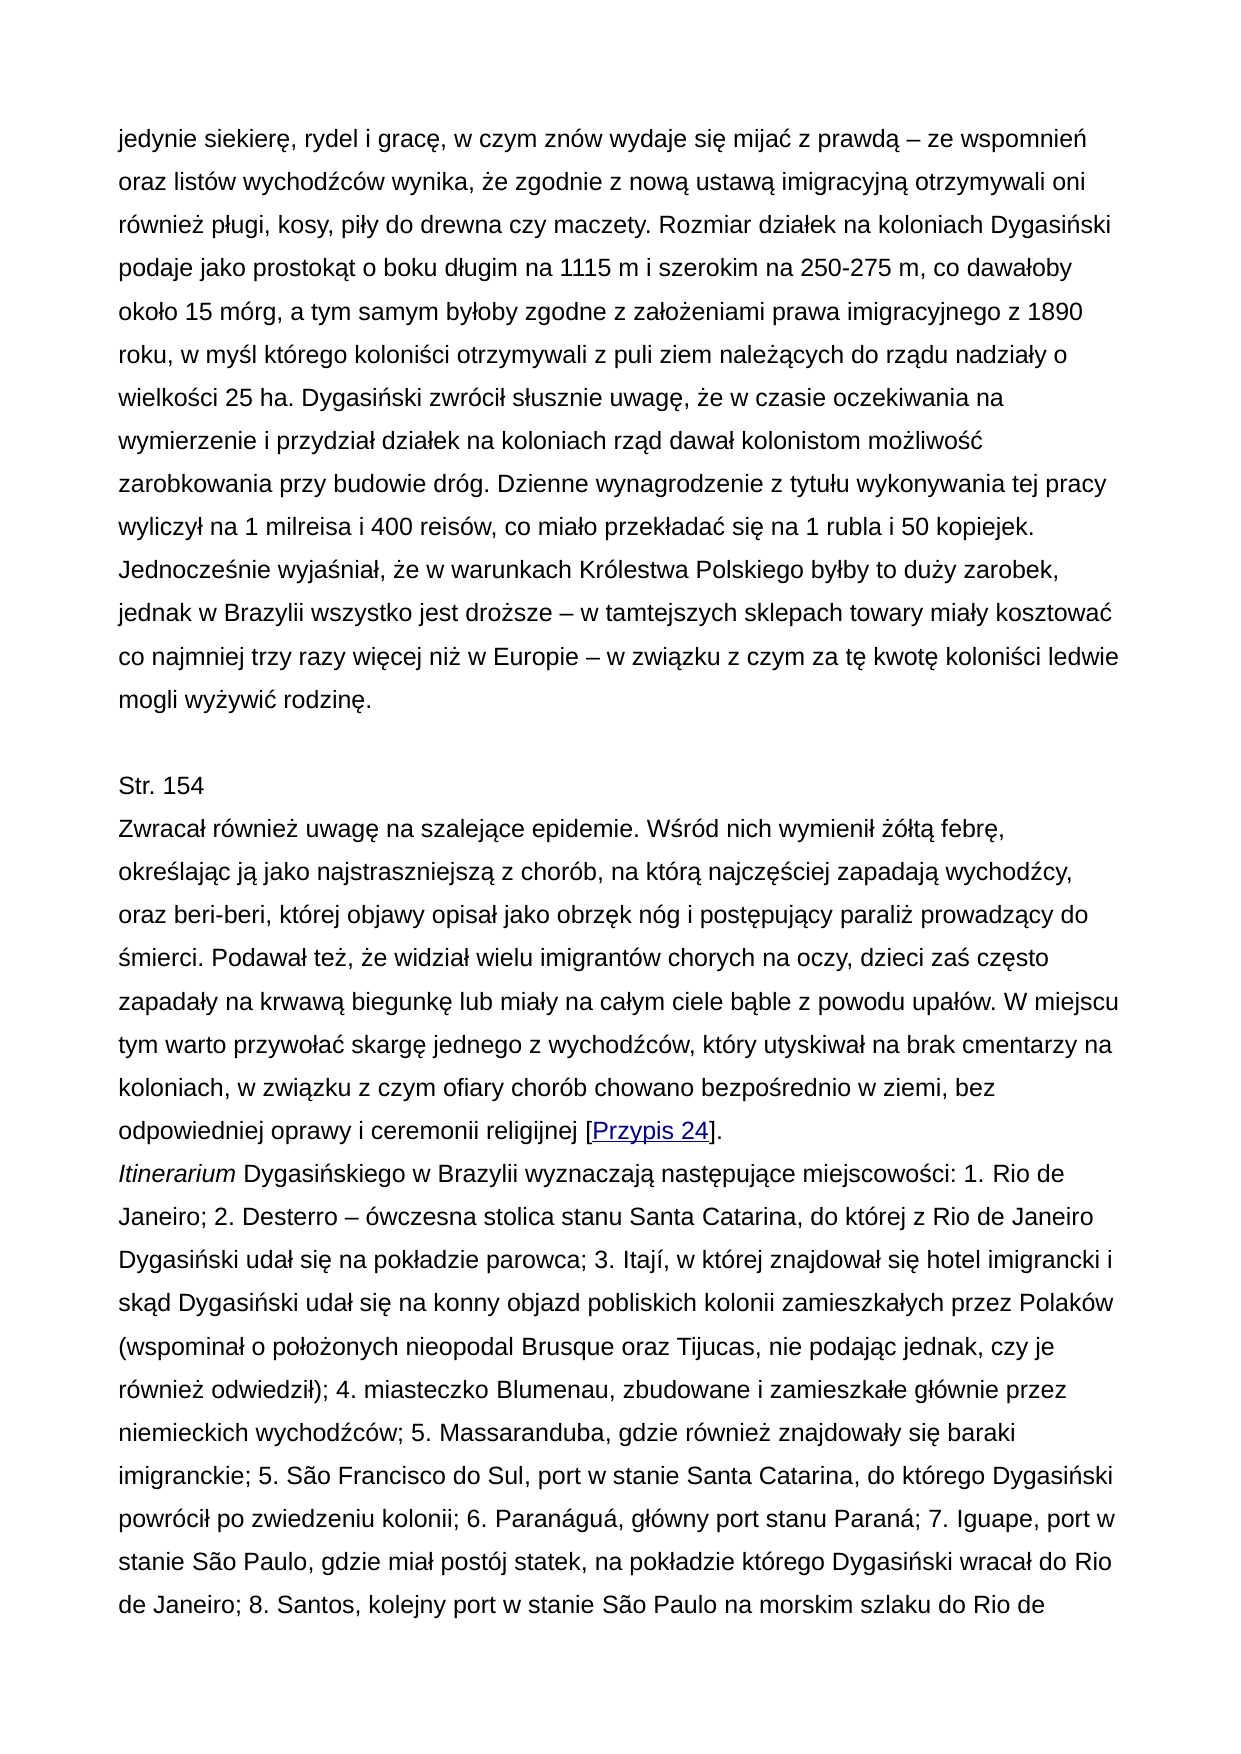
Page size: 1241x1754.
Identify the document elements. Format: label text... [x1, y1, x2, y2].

text jedynie siekierę, rydel i gracę, w czym znów wydaje się mijać z prawdą – ze wspomnień oraz listów wychodźców wynika, że zgodnie z nową ustawą imigracyjną otrzymywali oni również pługi, kosy, piły do drewna czy maczety. Rozmiar działek na koloniach Dygasiński podaje jako prostokąt o boku długim na 1115 m i szerokim na 250-275 m, co dawałoby około 15 mórg, a tym samym byłoby zgodne z założeniami prawa imigracyjnego z 1890 roku, w myśl którego koloniści otrzymywali z puli ziem należących do rządu nadziały o wielkości 25 ha. Dygasiński zwrócił słusznie uwagę, że w czasie oczekiwania na wymierzenie i przydział działek na koloniach rząd dawał kolonistom możliwość zarobkowania przy budowie dróg. Dzienne wynagrodzenie z tytułu wykonywania tej pracy wyliczył na 1 milreisa i 400 reisów, co miało przekładać się na 1 rubla i 50 kopiejek. Jednocześnie wyjaśniał, że w warunkach Królestwa Polskiego byłby to duży zarobek, jednak w Brazylii wszystko jest droższe – w tamtejszych sklepach towary miały kosztować co najmniej trzy razy więcej niż w Europie – w związku z czym za tę kwotę koloniści ledwie mogli wyżywić rodzinę. [118, 124, 1122, 713]
text Str. 154 [118, 771, 1122, 800]
text Itinerarium Dygasińskiego w Brazylii wyznaczają następujące miejscowości: 1. Rio de Janeiro; 2. Desterro – ówczesna stolica stanu Santa Catarina, do której z Rio de Janeiro Dygasiński udał się na pokładzie parowca; 3. Itají, w której znajdował się hotel imigrancki i skąd Dygasiński udał się na konny objazd pobliskich kolonii zamieszkałych przez Polaków (wspominał o położonych nieopodal Brusque oraz Tijucas, nie podając jednak, czy je również odwiedził); 4. miasteczko Blumenau, zbudowane i zamieszkałe głównie przez niemieckich wychodźców; 5. Massaranduba, gdzie również znajdowały się baraki imigranckie; 5. São Francisco do Sul, port w stanie Santa Catarina, do którego Dygasiński powrócił po zwiedzeniu kolonii; 6. Paranáguá, główny port stanu Paraná; 7. Iguape, port w stanie São Paulo, gdzie miał postój statek, na pokładzie którego Dygasiński wracał do Rio de Janeiro; 8. Santos, kolejny port w stanie São Paulo na morskim szlaku do Rio de [118, 1159, 1122, 1619]
text Zwracał również uwagę na szalejące epidemie. Wśród nich wymienił żółtą febrę, określając ją jako najstraszniejszą z chorób, na którą najczęściej zapadają wychodźcy, oraz beri-beri, której objawy opisał jako obrzęk nóg i postępujący paraliż prowadzący do śmierci. Podawał też, że widział wielu imigrantów chorych na oczy, dzieci zaś często zapadały na krwawą biegunkę lub miały na całym ciele bąble z powodu upałów. W miejscu tym warto przywołać skargę jednego z wychodźców, który utyskiwał na brak cmentarzy na koloniach, w związku z czym ofiary chorób chowano bezpośrednio w ziemi, bez odpowiedniej oprawy i ceremonii religijnej [Przypis 24]. [118, 814, 1122, 1145]
